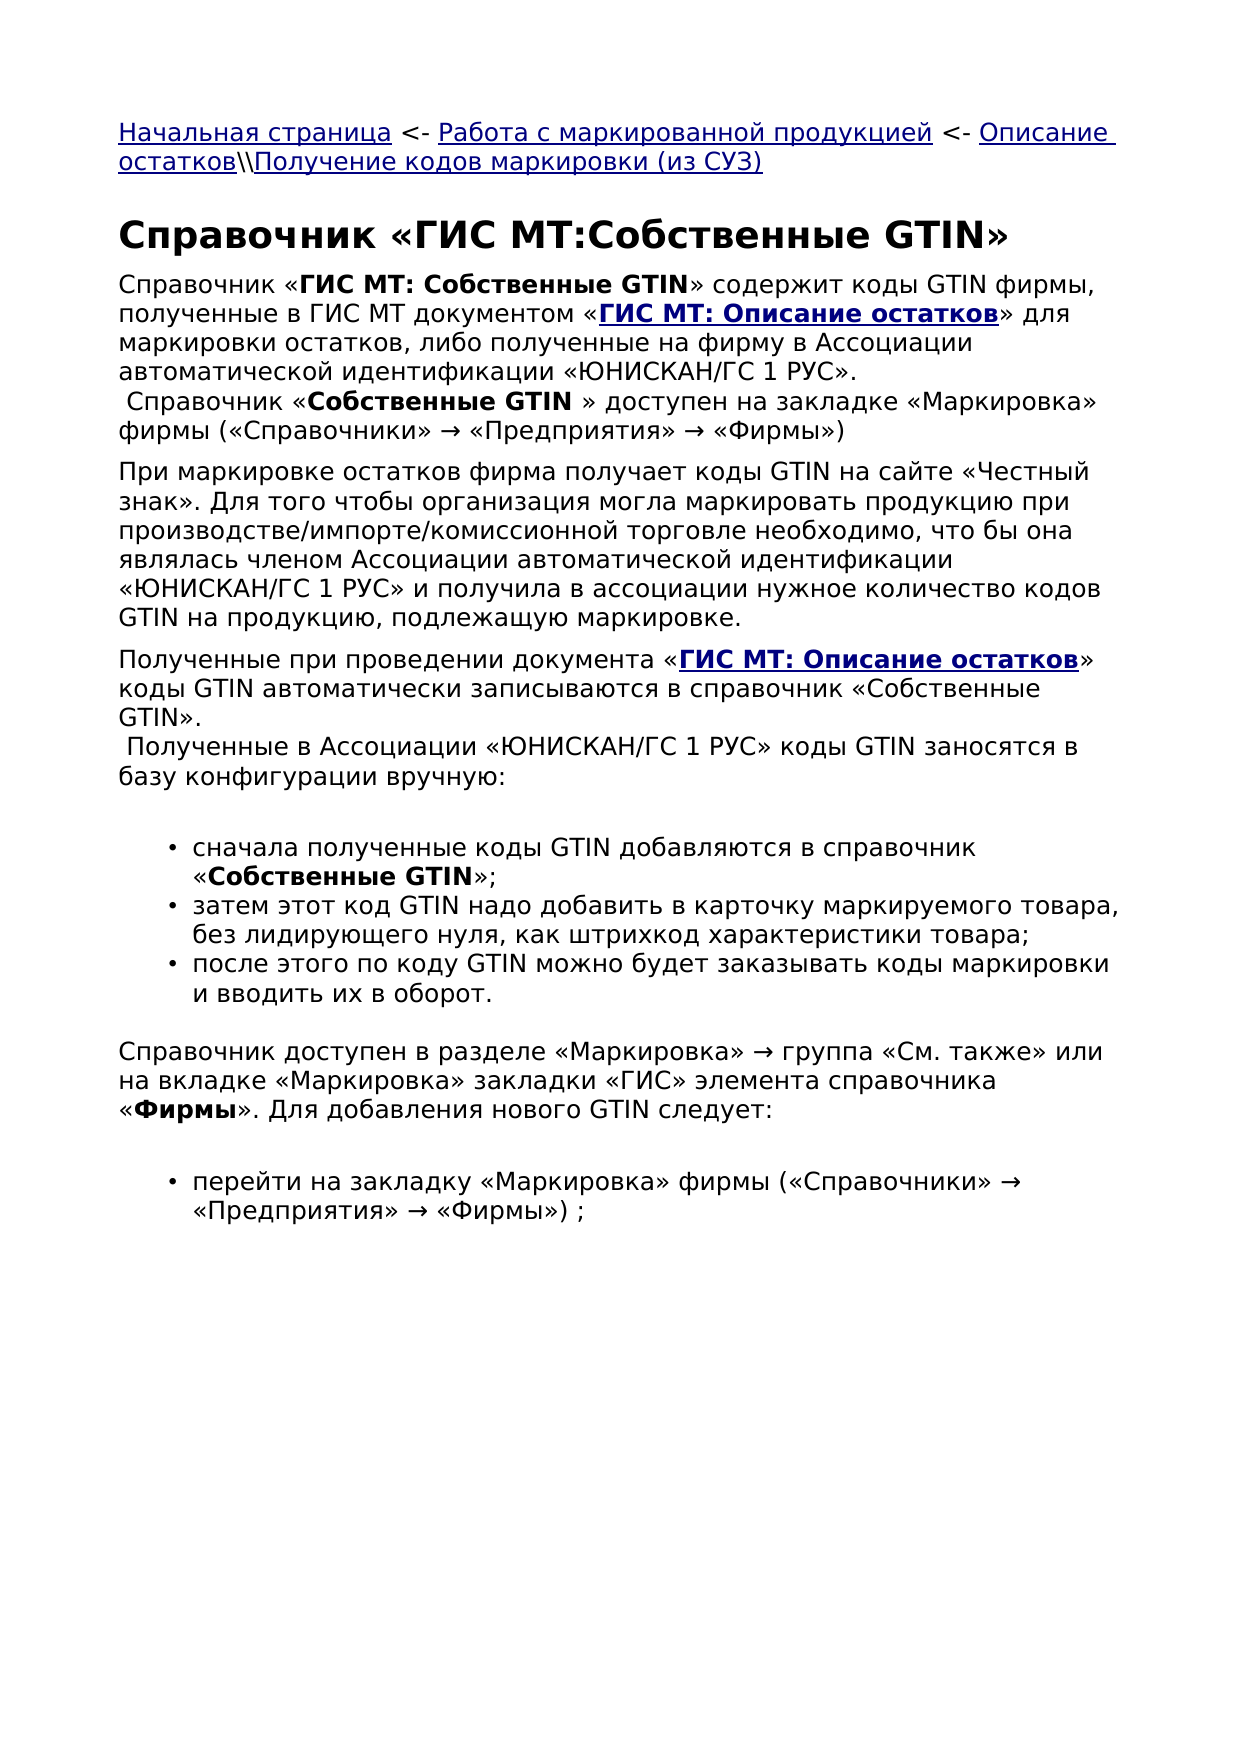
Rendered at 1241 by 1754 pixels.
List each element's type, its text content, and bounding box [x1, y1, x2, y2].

text Начальная страница <- Работа с маркированной продукцией <- Описание остатков\\Получение кодов маркировки (из СУЗ) [118, 118, 1122, 176]
text Справочник «ГИС МТ: Собственные GTIN» содержит коды GTIN фирмы, полученные в ГИС МТ документом «ГИС МТ: Описание остатков» для маркировки остатков, либо полученные на фирму в Ассоциации автоматической идентификации «ЮНИСКАН/ГС 1 РУС». Справочник «Собственные GTIN » доступен на закладке «Маркировка» фирмы («Справочники» → «Предприятия» → «Фирмы») [118, 270, 1122, 445]
text Справочник доступен в разделе «Маркировка» → группа «См. также» или на вкладке «Маркировка» закладки «ГИС» элемента справочника «Фирмы». Для добавления нового GTIN следует: [118, 1037, 1122, 1125]
subtitle Справочник «ГИС МТ:Собственные GTIN» [118, 214, 1122, 258]
list после этого по коду GTIN можно будет заказывать коды маркировки и вводить их в оборот. [177, 949, 1122, 1008]
list затем этот код GTIN надо добавить в карточку маркируемого товара, без лидирующего нуля, как штрихкод характеристики товара; [177, 891, 1122, 949]
text Полученные при проведении документа «ГИС МТ: Описание остатков» коды GTIN автоматически записываются в справочник «Собственные GTIN». Полученные в Ассоциации «ЮНИСКАН/ГС 1 РУС» коды GTIN заносятся в базу конфигурации вручную: [118, 645, 1122, 791]
list перейти на закладку «Маркировка» фирмы («Справочники» → «Предприятия» → «Фирмы») ; [177, 1167, 1122, 1225]
text При маркировке остатков фирма получает коды GTIN на сайте «Честный знак». Для того чтобы организация могла маркировать продукцию при производстве/импорте/комиссионной торговле необходимо, что бы она являлась членом Ассоциации автоматической идентификации «ЮНИСКАН/ГС 1 РУС» и получила в ассоциации нужное количество кодов GTIN на продукцию, подлежащую маркировке. [118, 458, 1122, 633]
list сначала полученные коды GTIN добавляются в справочник «Собственные GTIN»; [177, 833, 1122, 891]
